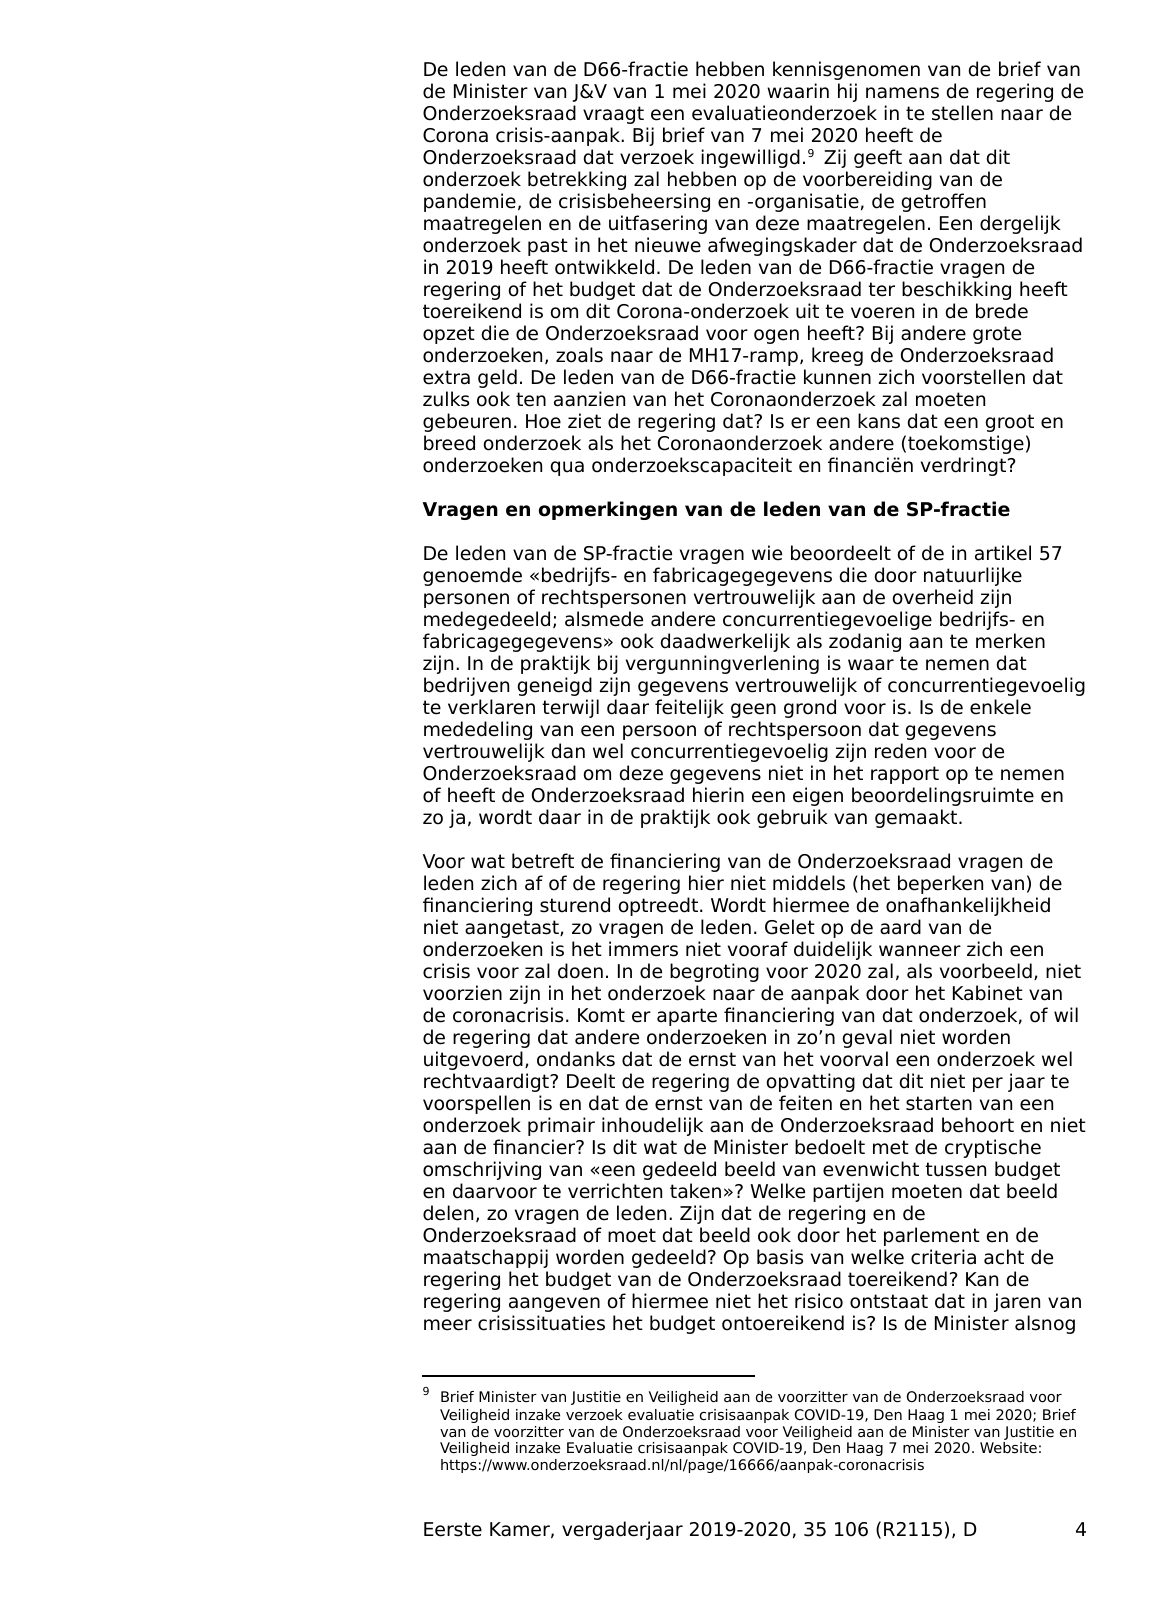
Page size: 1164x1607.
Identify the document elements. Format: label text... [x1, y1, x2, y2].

text Brief Minister van Justitie en Veiligheid aan de voorzitter van de Onderzoeksraad voor Veiligheid inzake verzoek evaluatie crisisaanpak COVID-19, Den Haag 1 mei 2020; Brief van de voorzitter van de Onderzoeksraad voor Veiligheid aan de Minister van Justitie en Veiligheid inzake Evaluatie crisisaanpak COVID-19, Den Haag 7 mei 2020. Website: https://www.onderzoeksraad.nl/nl/page/16666/aanpak-coronacrisis [422, 1385, 1087, 1474]
text Voor wat betreft de financiering van de Onderzoeksraad vragen de leden zich af of de regering hier niet middels (het beperken van) de financiering sturend optreedt. Wordt hiermee de onafhankelijkheid niet aangetast, zo vragen de leden. Gelet op de aard van de onderzoeken is het immers niet vooraf duidelijk wanneer zich een crisis voor zal doen. In de begroting voor 2020 zal, als voorbeeld, niet voorzien zijn in het onderzoek naar de aanpak door het Kabinet van de coronacrisis. Komt er aparte financiering van dat onderzoek, of wil de regering dat andere onderzoeken in zo’n geval niet worden uitgevoerd, ondanks dat de ernst van het voorval een onderzoek wel rechtvaardigt? Deelt de regering de opvatting dat dit niet per jaar te voorspellen is en dat de ernst van de feiten en het starten van een onderzoek primair inhoudelijk aan de Onderzoeksraad behoort en niet aan de financier? Is dit wat de Minister bedoelt met de cryptische omschrijving van «een gedeeld beeld van evenwicht tussen budget en daarvoor te verrichten taken»? Welke partijen moeten dat beeld delen, zo vragen de leden. Zijn dat de regering en de Onderzoeksraad of moet dat beeld ook door het parlement en de maatschappij worden gedeeld? Op basis van welke criteria acht de regering het budget van de Onderzoeksraad toereikend? Kan de regering aangeven of hiermee niet het risico ontstaat dat in jaren van meer crisissituaties het budget ontoereikend is? Is de Minister alsnog [422, 851, 1087, 1334]
subtitle Vragen en opmerkingen van de leden van de SP-fractie [422, 499, 1087, 521]
text De leden van de SP-fractie vragen wie beoordeelt of de in artikel 57 genoemde «bedrijfs- en fabricagegegevens die door natuurlijke personen of rechtspersonen vertrouwelijk aan de overheid zijn medegedeeld; alsmede andere concurrentiegevoelige bedrijfs- en fabricagegegevens» ook daadwerkelijk als zodanig aan te merken zijn. In de praktijk bij vergunningverlening is waar te nemen dat bedrijven geneigd zijn gegevens vertrouwelijk of concurrentiegevoelig te verklaren terwijl daar feitelijk geen grond voor is. Is de enkele mededeling van een persoon of rechtspersoon dat gegevens vertrouwelijk dan wel concurrentiegevoelig zijn reden voor de Onderzoeksraad om deze gegevens niet in het rapport op te nemen of heeft de Onderzoeksraad hierin een eigen beoordelingsruimte en zo ja, wordt daar in de praktijk ook gebruik van gemaakt. [422, 543, 1087, 829]
text De leden van de D66-fractie hebben kennisgenomen van de brief van de Minister van J&V van 1 mei 2020 waarin hij namens de regering de Onderzoeksraad vraagt een evaluatieonderzoek in te stellen naar de Corona crisis-aanpak. Bij brief van 7 mei 2020 heeft de Onderzoeksraad dat verzoek ingewilligd. Zij geeft aan dat dit onderzoek betrekking zal hebben op de voorbereiding van de pandemie, de crisisbeheersing en -organisatie, de getroffen maatregelen en de uitfasering van deze maatregelen. Een dergelijk onderzoek past in het nieuwe afwegingskader dat de Onderzoeksraad in 2019 heeft ontwikkeld. De leden van de D66-fractie vragen de regering of het budget dat de Onderzoeksraad ter beschikking heeft toereikend is om dit Corona-onderzoek uit te voeren in de brede opzet die de Onderzoeksraad voor ogen heeft? Bij andere grote onderzoeken, zoals naar de MH17-ramp, kreeg de Onderzoeksraad extra geld. De leden van de D66-fractie kunnen zich voorstellen dat zulks ook ten aanzien van het Coronaonderzoek zal moeten gebeuren. Hoe ziet de regering dat? Is er een kans dat een groot en breed onderzoek als het Coronaonderzoek andere (toekomstige) onderzoeken qua onderzoekscapaciteit en financiën verdringt? [422, 59, 1087, 477]
